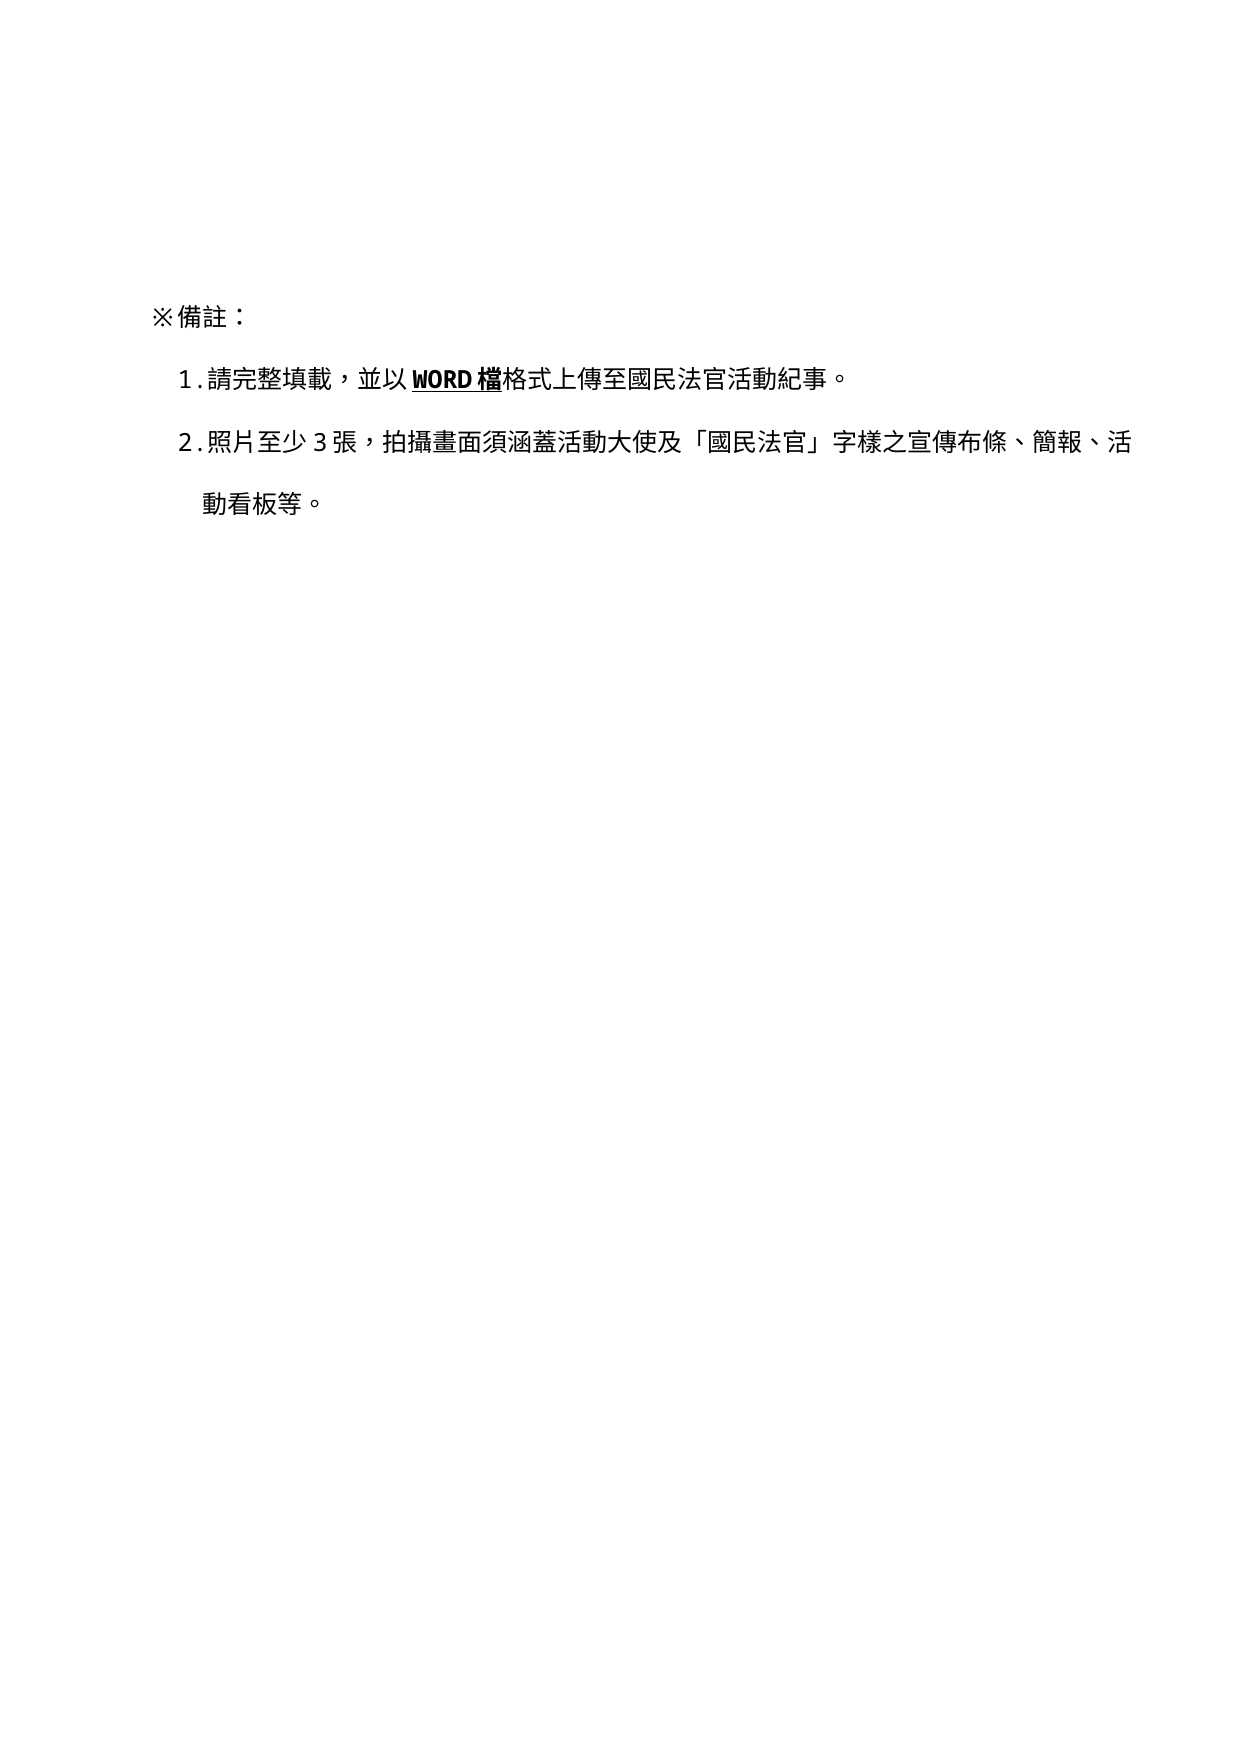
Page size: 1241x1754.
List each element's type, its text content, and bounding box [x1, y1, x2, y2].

text 2.照片至少3張，拍攝畫面須涵蓋活動大使及「國民法官」字樣之宣傳布條、簡報、活動看板等。 [177, 398, 1152, 523]
text 1.請完整填載，並以WORD檔格式上傳至國民法官活動紀事。 [177, 336, 1152, 398]
text ※備註： [148, 273, 1152, 336]
